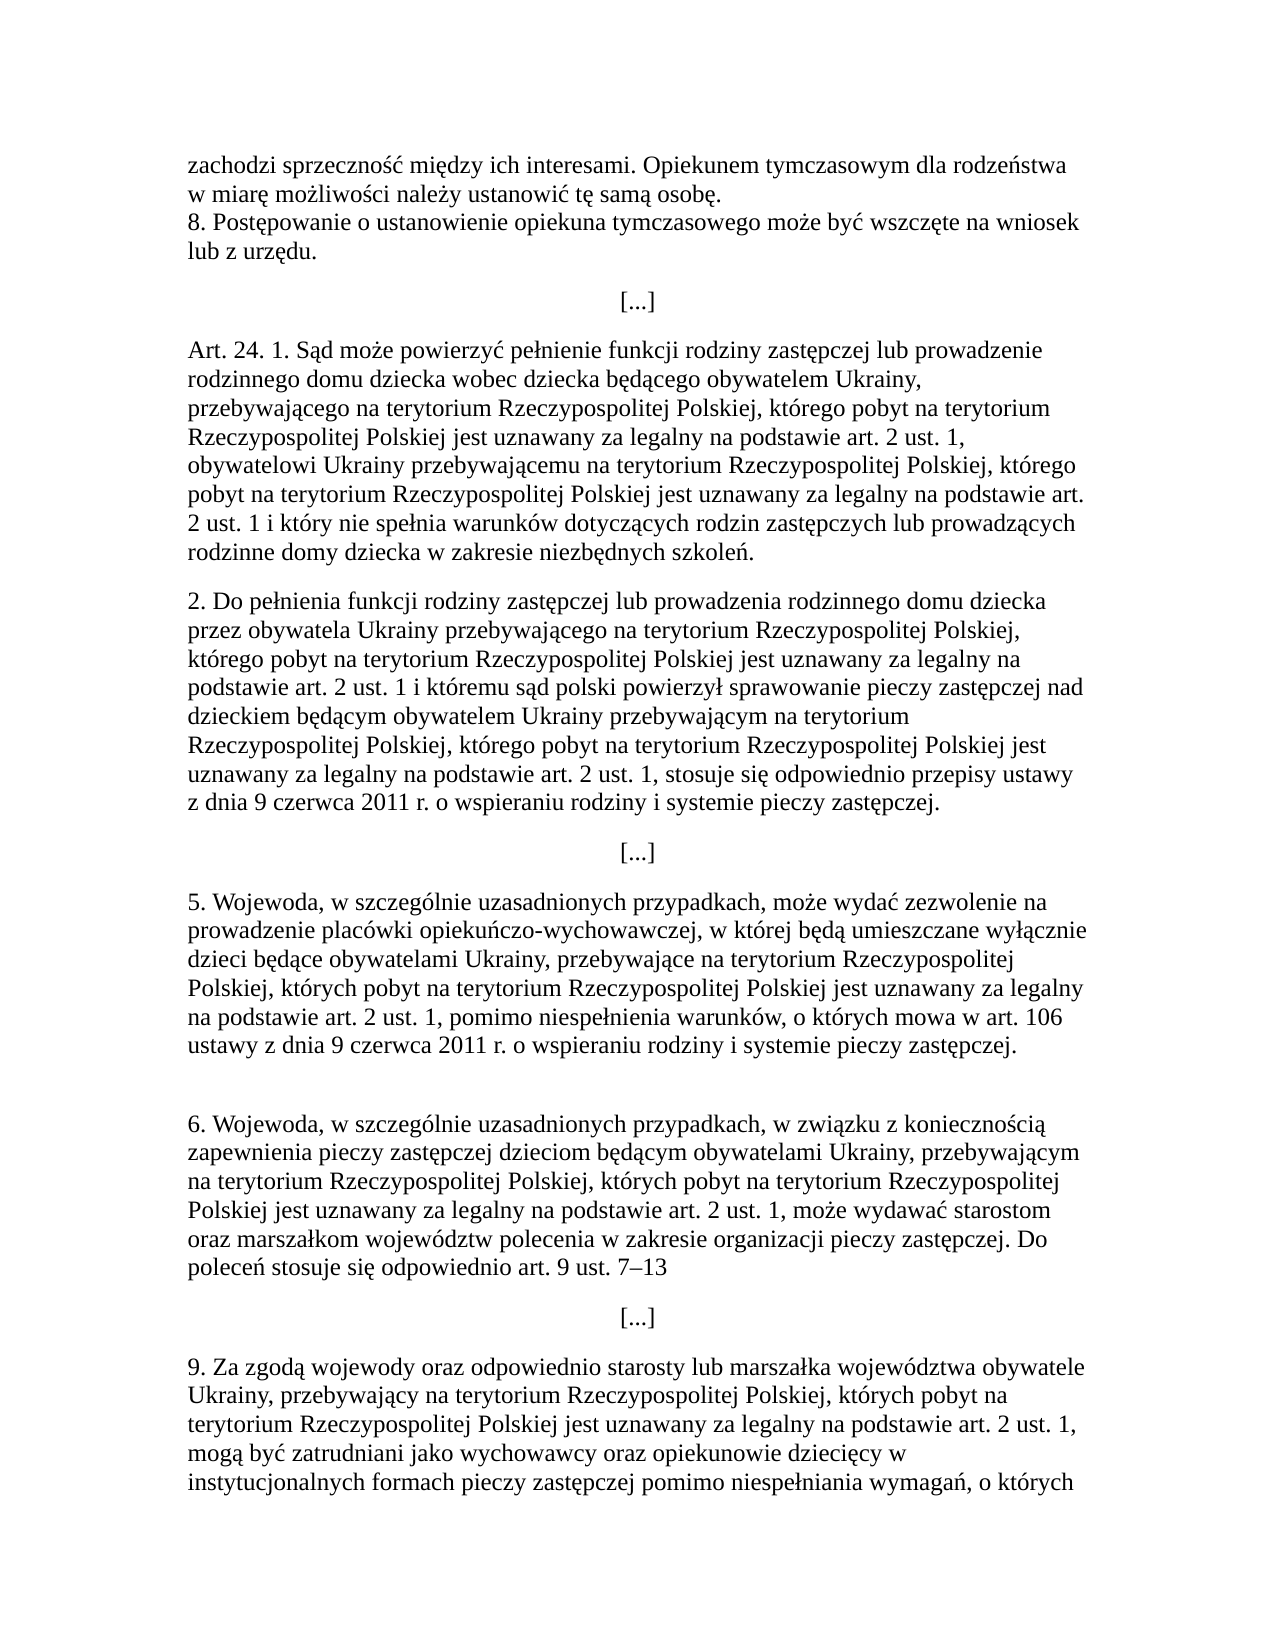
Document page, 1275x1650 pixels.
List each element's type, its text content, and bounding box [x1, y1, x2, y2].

text zachodzi sprzeczność między ich interesami. Opiekunem tymczasowym dla rodzeństwa w miarę możliwości należy ustanowić tę samą osobę. 8. Postępowanie o ustanowienie opiekuna tymczasowego może być wszczęte na wniosek lub z urzędu. [187, 150, 1087, 265]
text 5. Wojewoda, w szczególnie uzasadnionych przypadkach, może wydać zezwolenie na prowadzenie placówki opiekuńczo-wychowawczej, w której będą umieszczane wyłącznie dzieci będące obywatelami Ukrainy, przebywające na terytorium Rzeczypospolitej Polskiej, których pobyt na terytorium Rzeczypospolitej Polskiej jest uznawany za legalny na podstawie art. 2 ust. 1, pomimo niespełnienia warunków, o których mowa w art. 106 ustawy z dnia 9 czerwca 2011 r. o wspieraniu rodziny i systemie pieczy zastępczej. [187, 887, 1087, 1088]
text 9. Za zgodą wojewody oraz odpowiednio starosty lub marszałka województwa obywatele Ukrainy, przebywający na terytorium Rzeczypospolitej Polskiej, których pobyt na terytorium Rzeczypospolitej Polskiej jest uznawany za legalny na podstawie art. 2 ust. 1, mogą być zatrudniani jako wychowawcy oraz opiekunowie dziecięcy w instytucjonalnych formach pieczy zastępczej pomimo niespełniania wymagań, o których [187, 1352, 1087, 1495]
text [...] [187, 1302, 1087, 1331]
text 6. Wojewoda, w szczególnie uzasadnionych przypadkach, w związku z koniecznością zapewnienia pieczy zastępczej dzieciom będącym obywatelami Ukrainy, przebywającym na terytorium Rzeczypospolitej Polskiej, których pobyt na terytorium Rzeczypospolitej Polskiej jest uznawany za legalny na podstawie art. 2 ust. 1, może wydawać starostom oraz marszałkom województw polecenia w zakresie organizacji pieczy zastępczej. Do poleceń stosuje się odpowiednio art. 9 ust. 7–13 [187, 1109, 1087, 1281]
text 2. Do pełnienia funkcji rodziny zastępczej lub prowadzenia rodzinnego domu dziecka przez obywatela Ukrainy przebywającego na terytorium Rzeczypospolitej Polskiej, którego pobyt na terytorium Rzeczypospolitej Polskiej jest uznawany za legalny na podstawie art. 2 ust. 1 i któremu sąd polski powierzył sprawowanie pieczy zastępczej nad dzieckiem będącym obywatelem Ukrainy przebywającym na terytorium Rzeczypospolitej Polskiej, którego pobyt na terytorium Rzeczypospolitej Polskiej jest uznawany za legalny na podstawie art. 2 ust. 1, stosuje się odpowiednio przepisy ustawy z dnia 9 czerwca 2011 r. o wspieraniu rodziny i systemie pieczy zastępczej. [187, 586, 1087, 816]
text Art. 24. 1. Sąd może powierzyć pełnienie funkcji rodziny zastępczej lub prowadzenie rodzinnego domu dziecka wobec dziecka będącego obywatelem Ukrainy, przebywającego na terytorium Rzeczypospolitej Polskiej, którego pobyt na terytorium Rzeczypospolitej Polskiej jest uznawany za legalny na podstawie art. 2 ust. 1, obywatelowi Ukrainy przebywającemu na terytorium Rzeczypospolitej Polskiej, którego pobyt na terytorium Rzeczypospolitej Polskiej jest uznawany za legalny na podstawie art. 2 ust. 1 i który nie spełnia warunków dotyczących rodzin zastępczych lub prowadzących rodzinne domy dziecka w zakresie niezbędnych szkoleń. [187, 335, 1087, 565]
text [...] [187, 837, 1087, 866]
text [...] [187, 286, 1087, 314]
